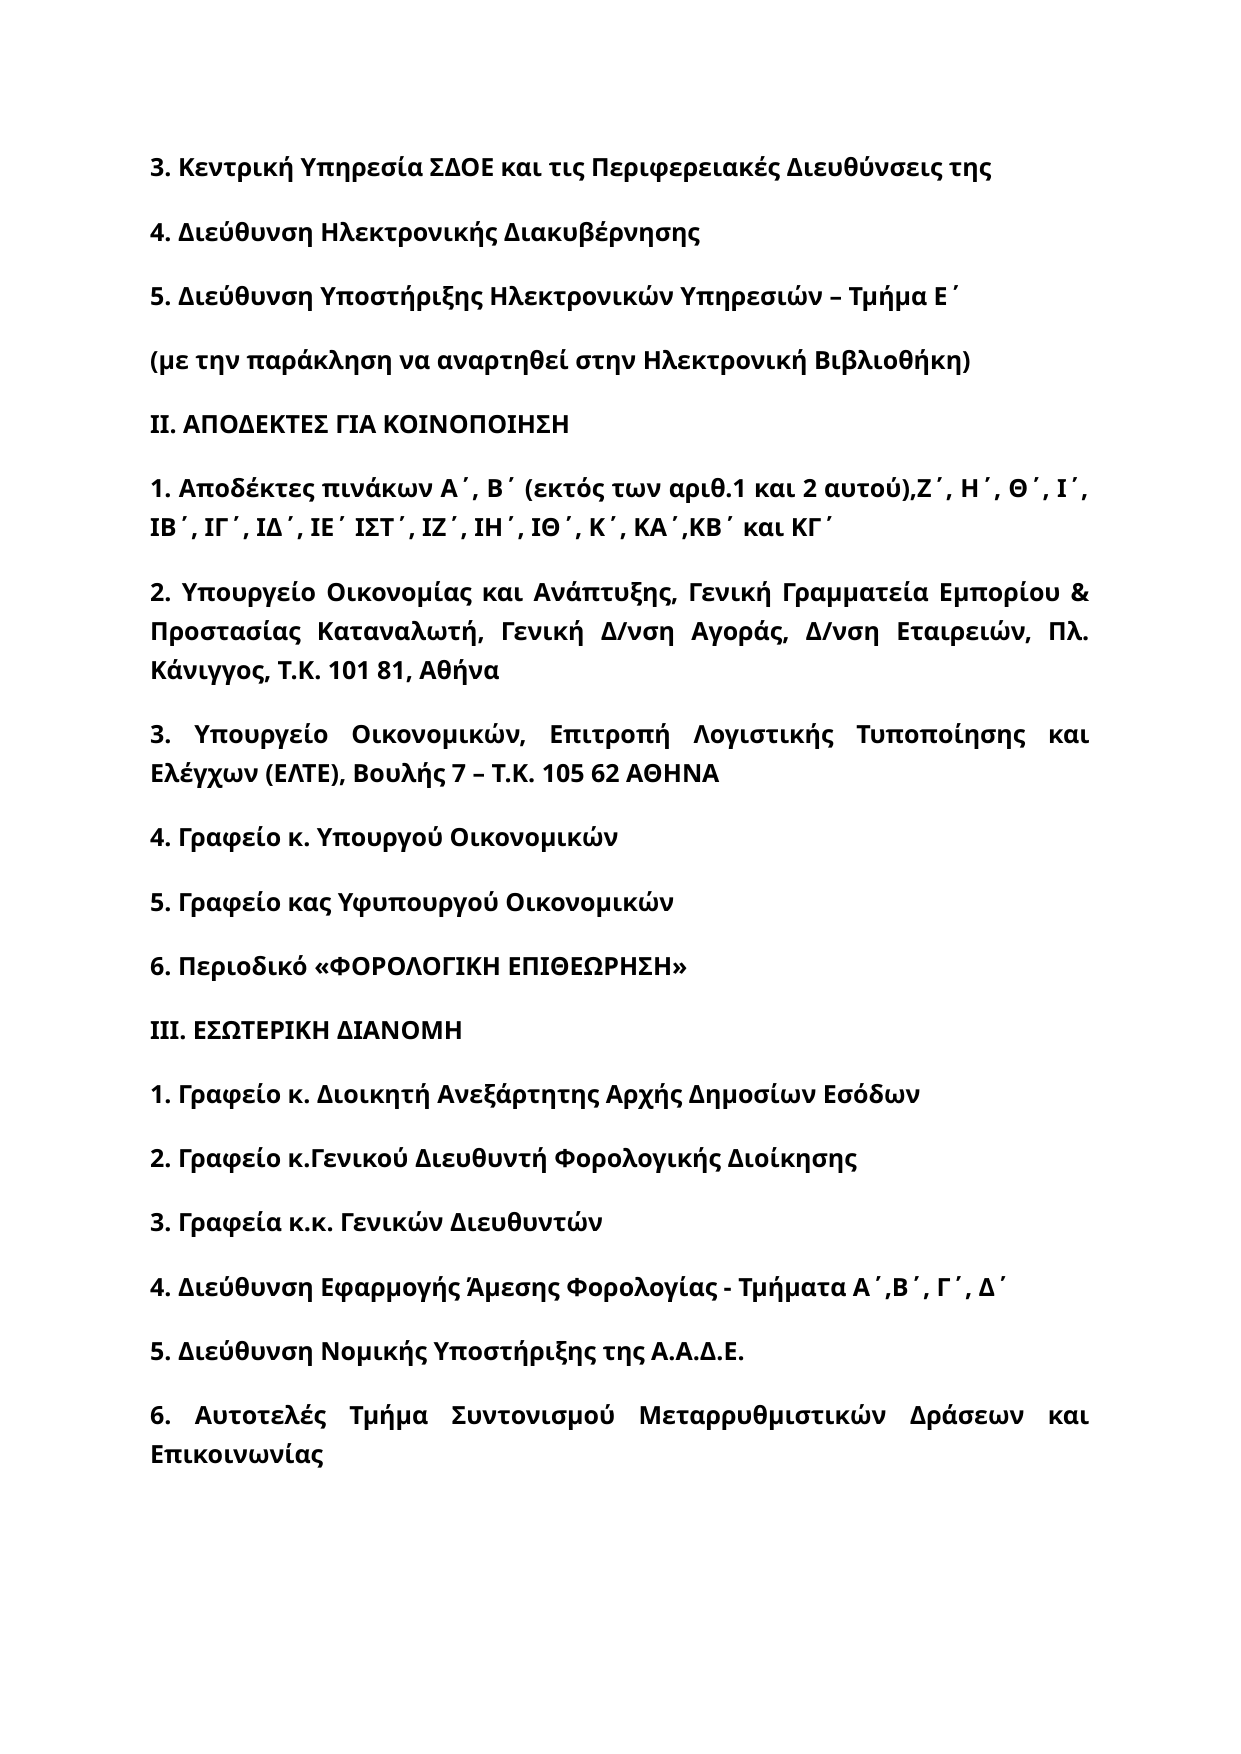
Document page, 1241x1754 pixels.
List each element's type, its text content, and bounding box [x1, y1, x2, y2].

text 6. Αυτοτελές Τμήμα Συντονισμού Μεταρρυθμιστικών Δράσεων και Επικοινωνίας [150, 1397, 1090, 1471]
text 1. Αποδέκτες πινάκων Α΄, Β΄ (εκτός των αριθ.1 και 2 αυτού),Ζ΄, Η΄, Θ΄, Ι΄, ΙΒ΄, ΙΓ΄, ΙΔ΄, ΙΕ΄ ΙΣΤ΄, ΙΖ΄, ΙΗ΄, ΙΘ΄, Κ΄, ΚΑ΄,ΚΒ΄ και ΚΓ΄ [150, 471, 1090, 544]
text 1. Γραφείο κ. Διοικητή Ανεξάρτητης Αρχής Δημοσίων Εσόδων [150, 1077, 1090, 1111]
text 6. Περιοδικό «ΦΟΡΟΛΟΓΙΚΗ ΕΠΙΘΕΩΡΗΣΗ» [150, 948, 1090, 982]
text 3. Κεντρική Υπηρεσία ΣΔΟΕ και τις Περιφερειακές Διευθύνσεις της [150, 150, 1090, 184]
text ΙΙ. ΑΠΟΔΕΚΤΕΣ ΓΙΑ ΚΟΙΝΟΠΟΙΗΣΗ [150, 407, 1090, 441]
text 5. Διεύθυνση Υποστήριξης Ηλεκτρονικών Υπηρεσιών – Τμήμα Ε΄ [150, 278, 1090, 312]
text 4. Διεύθυνση Ηλεκτρονικής Διακυβέρνησης [150, 214, 1090, 248]
text 3. Γραφεία κ.κ. Γενικών Διευθυντών [150, 1205, 1090, 1239]
text 5. Διεύθυνση Νομικής Υποστήριξης της Α.Α.Δ.Ε. [150, 1333, 1090, 1367]
text 4. Διεύθυνση Εφαρμογής Άμεσης Φορολογίας - Τμήματα Α΄,Β΄, Γ΄, Δ΄ [150, 1269, 1090, 1303]
text 3. Υπουργείο Οικονομικών, Επιτροπή Λογιστικής Τυποποίησης και Ελέγχων (ΕΛΤΕ), Βουλής 7 – Τ.Κ. 105 62 ΑΘΗΝΑ [150, 717, 1090, 790]
text 4. Γραφείο κ. Υπουργού Οικονομικών [150, 820, 1090, 854]
text (με την παράκληση να αναρτηθεί στην Ηλεκτρονική Βιβλιοθήκη) [150, 342, 1090, 377]
text 2. Γραφείο κ.Γενικού Διευθυντή Φορολογικής Διοίκησης [150, 1141, 1090, 1175]
text 5. Γραφείο κας Υφυπουργού Οικονομικών [150, 884, 1090, 918]
text 2. Υπουργείο Οικονομίας και Ανάπτυξης, Γενική Γραμματεία Εμπορίου & Προστασίας Καταναλωτή, Γενική Δ/νση Αγοράς, Δ/νση Εταιρειών, Πλ. Κάνιγγος, Τ.Κ. 101 81, Αθήνα [150, 574, 1090, 687]
text ΙΙΙ. ΕΣΩΤΕΡΙΚΗ ΔΙΑΝΟΜΗ [150, 1012, 1090, 1047]
